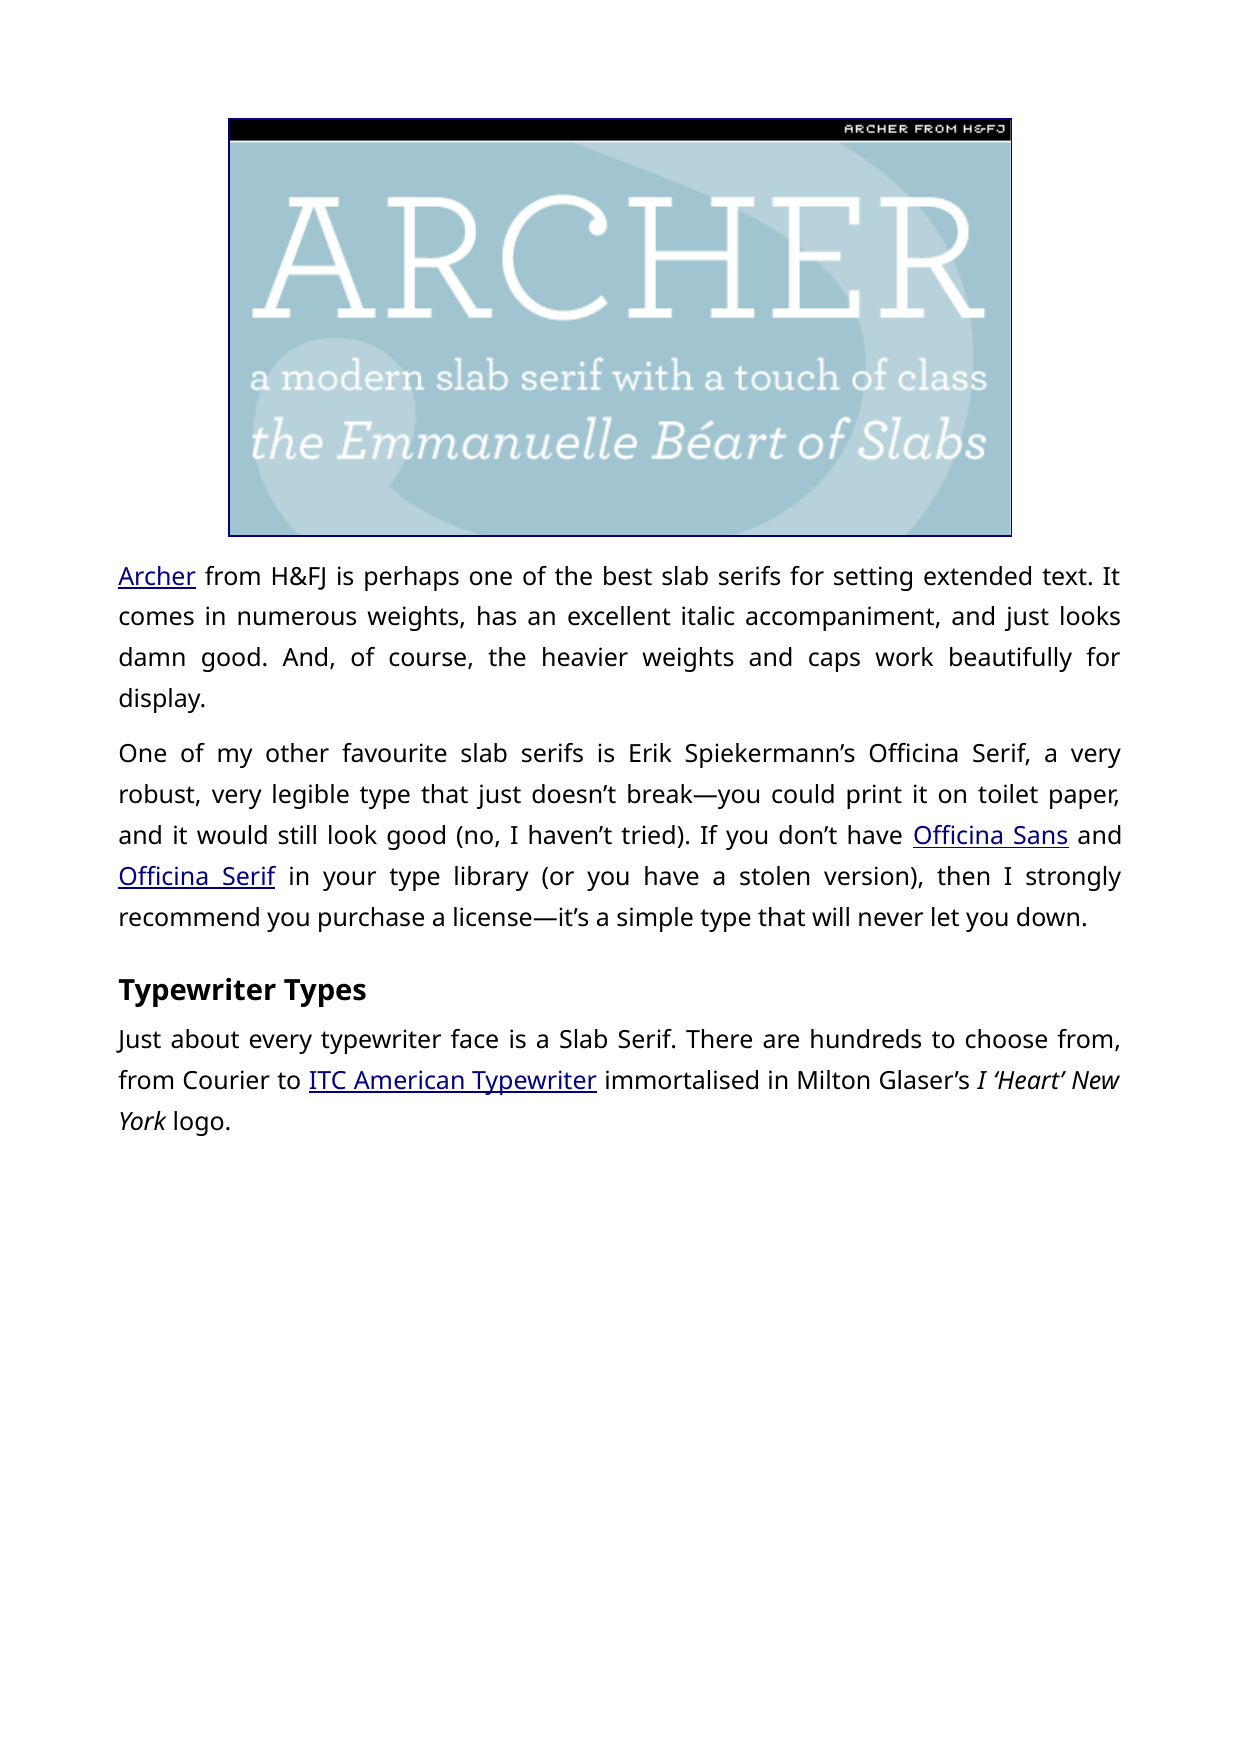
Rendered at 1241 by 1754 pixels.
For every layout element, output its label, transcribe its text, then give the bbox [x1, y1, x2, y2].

text One of my other favourite slab serifs is Erik Spiekermann’s Officina Serif, a very robust, very legible type that just doesn’t break—you could print it on toilet paper, and it would still look good (no, I haven’t tried). If you don’t have Officina Sans and Officina Serif in your type library (or you have a stolen version), then I strongly recommend you purchase a license—it’s a simple type that will never let you down. [118, 736, 1122, 933]
picture [230, 120, 1011, 535]
text Just about every typewriter face is a Slab Serif. There are hundreds to choose from, from Courier to ITC American Typewriter immortalised in Milton Glaser’s I ‘Heart’ New York logo. [118, 1022, 1122, 1137]
text Archer from H&FJ is perhaps one of the best slab serifs for setting extended text. It comes in numerous weights, has an excellent italic accompaniment, and just looks damn good. And, of course, the heavier weights and caps work beautifully for display. [118, 558, 1122, 715]
subtitle Typewriter Types [118, 969, 1122, 1009]
